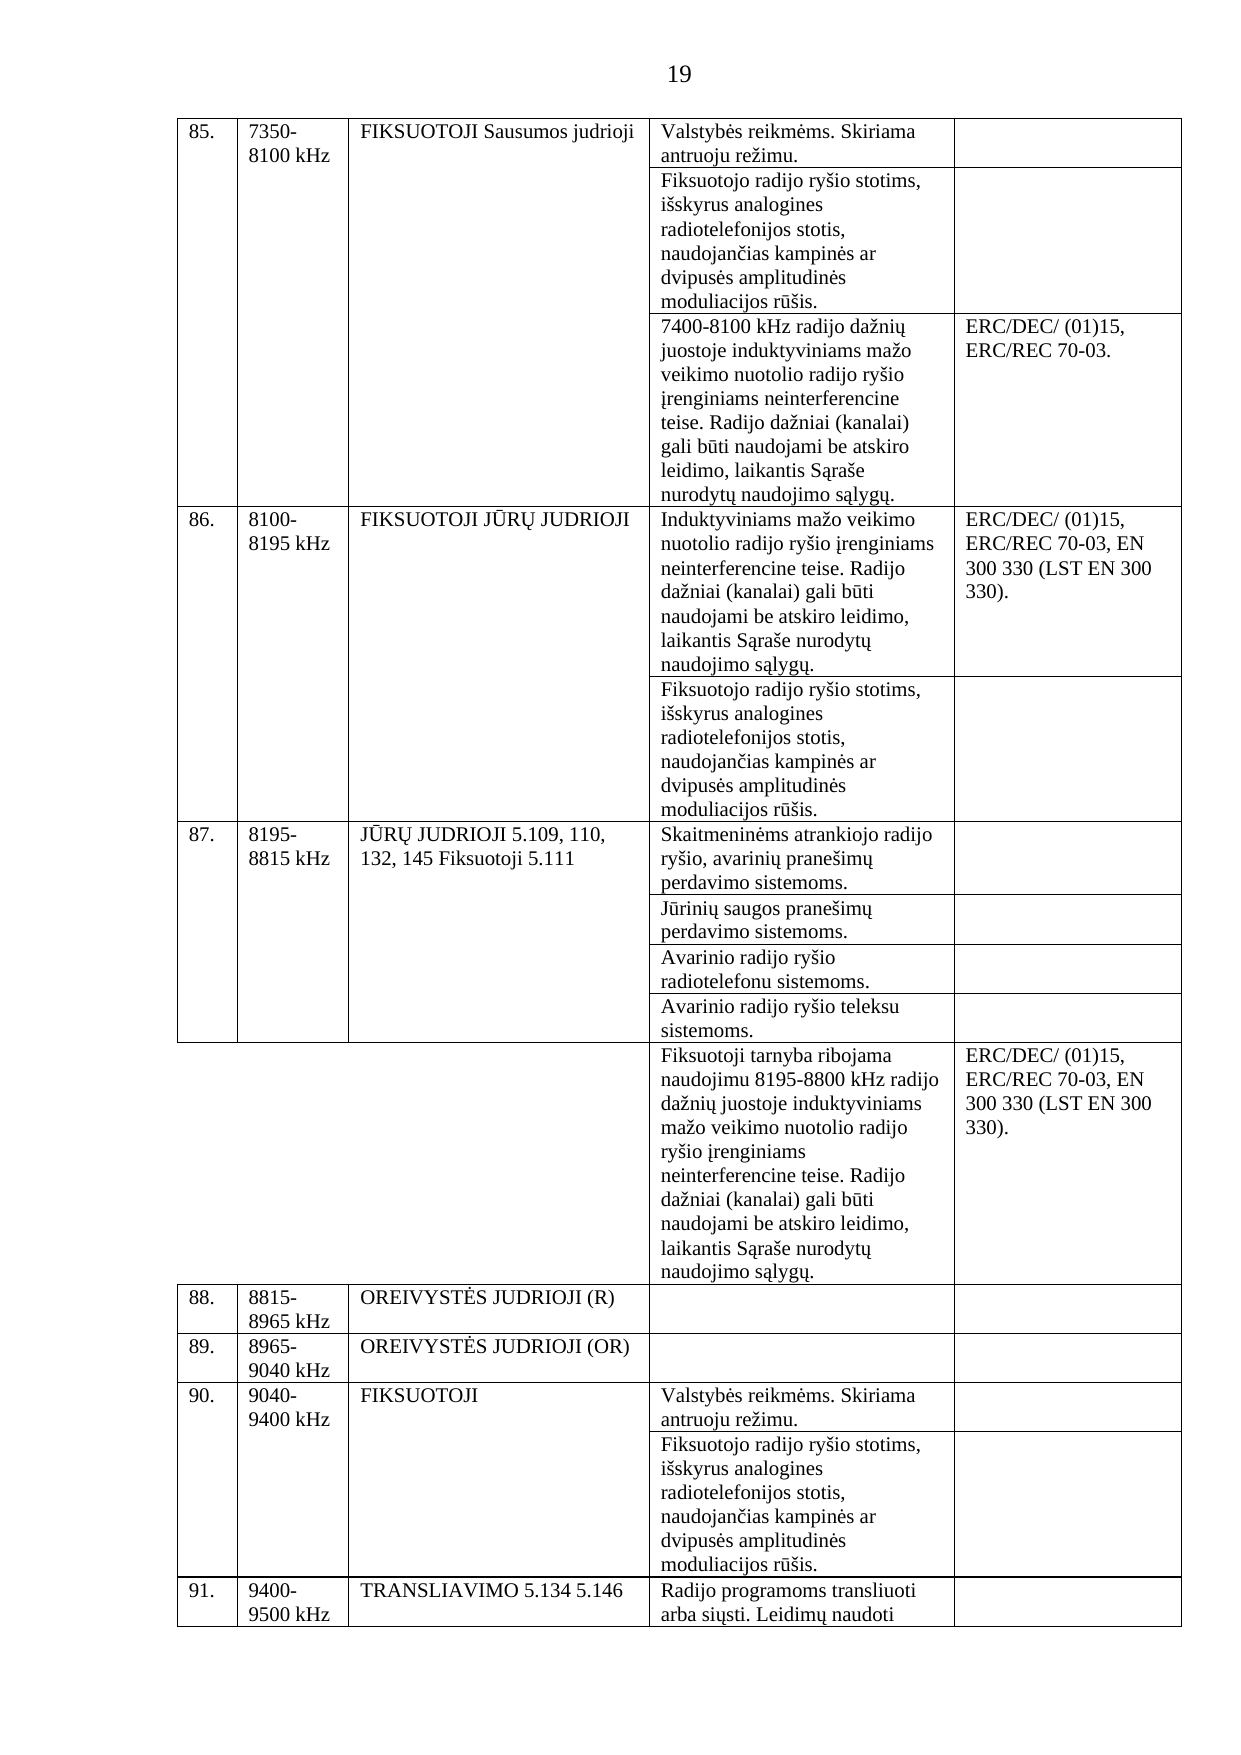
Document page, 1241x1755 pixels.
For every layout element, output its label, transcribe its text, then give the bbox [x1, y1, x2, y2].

table_cell 86. [178, 507, 237, 821]
table_cell [650, 1285, 954, 1333]
table_cell Radijo programoms transliuoti arba siųsti. Leidimų naudoti [650, 1578, 954, 1626]
table_cell [955, 895, 1181, 943]
table_cell [955, 1334, 1181, 1382]
table_cell 7400-8100 kHz radijo dažnių juostoje induktyviniams mažo veikimo nuotolio radijo ryšio įrenginiams neinterferencine teise. Radijo dažniai (kanalai) gali būti naudojami be atskiro leidimo, laikantis Sąraše nurodytų naudojimo sąlygų. [650, 314, 954, 506]
table_cell 89. [178, 1334, 237, 1382]
table_cell 87. [178, 822, 237, 1042]
table_cell Valstybės reikmėms. Skiriama antruoju režimu. [650, 1383, 954, 1431]
table_cell Fiksuotoji tarnyba ribojama naudojimu 8195-8800 kHz radijo dažnių juostoje induktyviniams mažo veikimo nuotolio radijo ryšio įrenginiams neinterferencine teise. Radijo dažniai (kanalai) gali būti naudojami be atskiro leidimo, laikantis Sąraše nurodytų naudojimo sąlygų. [650, 1043, 954, 1283]
table_cell ERC/DEC/ (01)15, ERC/REC 70-03. [955, 314, 1181, 506]
table_cell [955, 168, 1181, 313]
table_cell 91. [178, 1578, 237, 1626]
table_cell Skaitmeninėms atrankiojo radijo ryšio, avarinių pranešimų perdavimo sistemoms. [650, 822, 954, 894]
table_cell JŪRŲ JUDRIOJI 5.109, 110, 132, 145 Fiksuotoji 5.111 [349, 822, 649, 1042]
table_cell FIKSUOTOJI Sausumos judrioji [349, 119, 649, 506]
table_cell ERC/DEC/ (01)15, ERC/REC 70-03, EN 300 330 (LST EN 300 330). [955, 507, 1181, 676]
table_cell Jūrinių saugos pranešimų perdavimo sistemoms. [650, 895, 954, 943]
table_cell OREIVYSTĖS JUDRIOJI (R) [349, 1285, 649, 1333]
table_cell [955, 119, 1181, 167]
table_cell Avarinio radijo ryšio teleksu sistemoms. [650, 994, 954, 1042]
table_cell TRANSLIAVIMO 5.134 5.146 [349, 1578, 649, 1626]
table_cell 8815-8965 kHz [238, 1285, 348, 1333]
table_cell 8100-8195 kHz [238, 507, 348, 821]
table_cell Valstybės reikmėms. Skiriama antruoju režimu. [650, 119, 954, 167]
table_cell 85. [178, 119, 237, 506]
table_cell ERC/DEC/ (01)15, ERC/REC 70-03, EN 300 330 (LST EN 300 330). [955, 1043, 1181, 1283]
table_cell FIKSUOTOJI [349, 1383, 649, 1576]
table_cell 7350-8100 kHz [238, 119, 348, 506]
table_cell 8965-9040 kHz [238, 1334, 348, 1382]
table_cell 88. [178, 1285, 237, 1333]
table_cell 90. [178, 1383, 237, 1576]
table_cell 9040-9400 kHz [238, 1383, 348, 1576]
table_cell 9400-9500 kHz [238, 1578, 348, 1626]
table_cell [955, 1578, 1181, 1626]
table_cell Avarinio radijo ryšio radiotelefonu sistemoms. [650, 945, 954, 993]
table_cell [955, 677, 1181, 821]
table_cell [650, 1334, 954, 1382]
table_cell Fiksuotojo radijo ryšio stotims, išskyrus analogines radiotelefonijos stotis, naudojančias kampinės ar dvipusės amplitudinės moduliacijos rūšis. [650, 677, 954, 821]
table_cell OREIVYSTĖS JUDRIOJI (OR) [349, 1334, 649, 1382]
table_cell 8195-8815 kHz [238, 822, 348, 1042]
table_cell [955, 1432, 1181, 1576]
table_cell Fiksuotojo radijo ryšio stotims, išskyrus analogines radiotelefonijos stotis, naudojančias kampinės ar dvipusės amplitudinės moduliacijos rūšis. [650, 168, 954, 313]
table_cell [955, 822, 1181, 894]
table_cell Induktyviniams mažo veikimo nuotolio radijo ryšio įrenginiams neinterferencine teise. Radijo dažniai (kanalai) gali būti naudojami be atskiro leidimo, laikantis Sąraše nurodytų naudojimo sąlygų. [650, 507, 954, 676]
table_cell FIKSUOTOJI JŪRŲ JUDRIOJI [349, 507, 649, 821]
table_cell [955, 1285, 1181, 1333]
table_cell Fiksuotojo radijo ryšio stotims, išskyrus analogines radiotelefonijos stotis, naudojančias kampinės ar dvipusės amplitudinės moduliacijos rūšis. [650, 1432, 954, 1576]
table_cell [955, 945, 1181, 993]
table_cell [955, 994, 1181, 1042]
table_cell [955, 1383, 1181, 1431]
